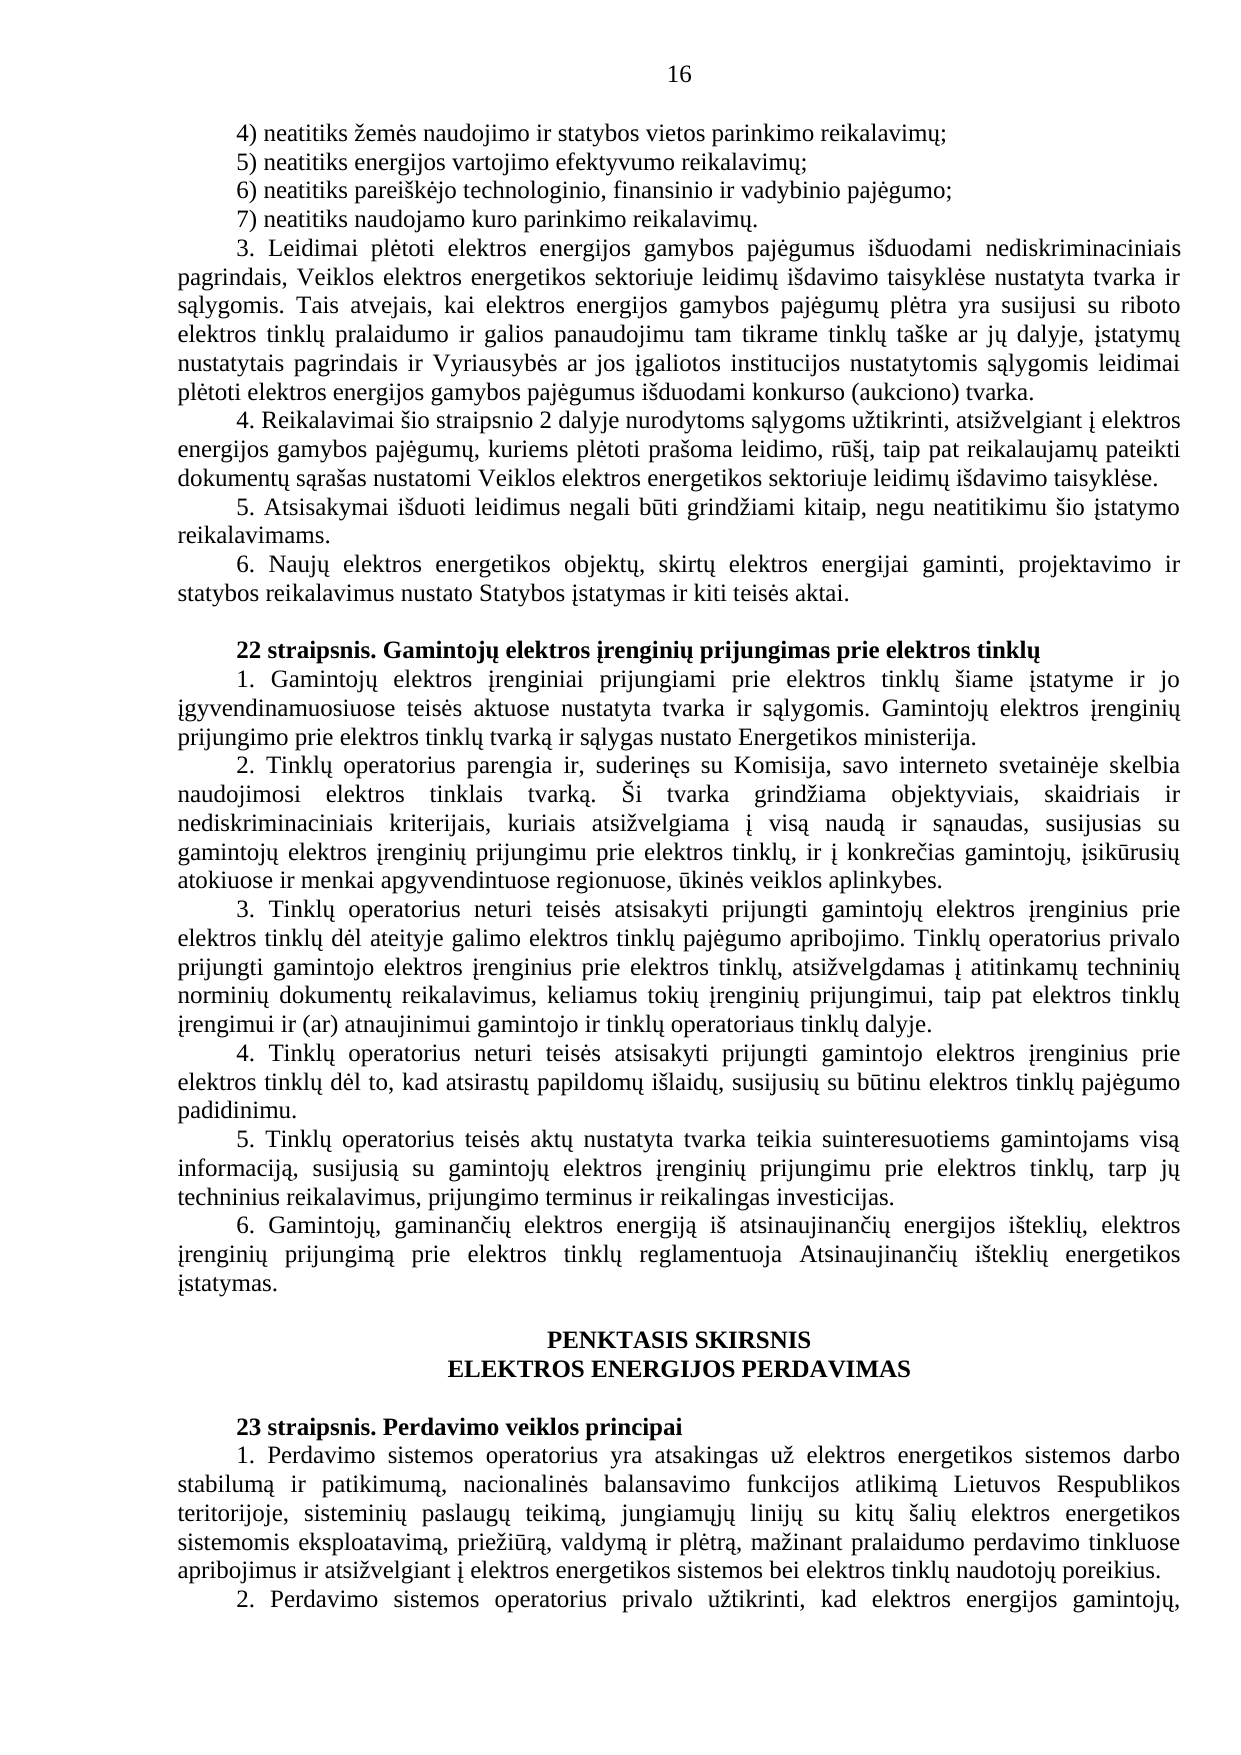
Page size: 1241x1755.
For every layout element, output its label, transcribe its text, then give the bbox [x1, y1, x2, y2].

text 4. Tinklų operatorius neturi teisės atsisakyti prijungti gamintojo elektros įrenginius prie elektros tinklų dėl to, kad atsirastų papildomų išlaidų, susijusių su būtinu elektros tinklų pajėgumo padidinimu. [177, 1038, 1181, 1124]
text 22 straipsnis. Gamintojų elektros įrenginių prijungimas prie elektros tinklų [177, 636, 1181, 664]
text 2. Tinklų operatorius parengia ir, suderinęs su Komisija, savo interneto svetainėje skelbia naudojimosi elektros tinklais tvarką. Ši tvarka grindžiama objektyviais, skaidriais ir nediskriminaciniais kriterijais, kuriais atsižvelgiama į visą naudą ir sąnaudas, susijusias su gamintojų elektros įrenginių prijungimu prie elektros tinklų, ir į konkrečias gamintojų, įsikūrusių atokiuose ir menkai apgyvendintuose regionuose, ūkinės veiklos aplinkybes. [177, 751, 1181, 894]
text 2. Perdavimo sistemos operatorius privalo užtikrinti, kad elektros energijos gamintojų, [177, 1584, 1181, 1613]
text ELEKTROS ENERGIJOS PERDAVIMAS [177, 1354, 1181, 1383]
text 6. Gamintojų, gaminančių elektros energiją iš atsinaujinančių energijos išteklių, elektros įrenginių prijungimą prie elektros tinklų reglamentuoja Atsinaujinančių išteklių energetikos įstatymas. [177, 1211, 1181, 1297]
text 7) neatitiks naudojamo kuro parinkimo reikalavimų. [177, 204, 1181, 233]
text 1. Gamintojų elektros įrenginiai prijungiami prie elektros tinklų šiame įstatyme ir jo įgyvendinamuosiuose teisės aktuose nustatyta tvarka ir sąlygomis. Gamintojų elektros įrenginių prijungimo prie elektros tinklų tvarką ir sąlygas nustato Energetikos ministerija. [177, 664, 1181, 751]
text 5. Tinklų operatorius teisės aktų nustatyta tvarka teikia suinteresuotiems gamintojams visą informaciją, susijusią su gamintojų elektros įrenginių prijungimu prie elektros tinklų, tarp jų techninius reikalavimus, prijungimo terminus ir reikalingas investicijas. [177, 1124, 1181, 1211]
text 6) neatitiks pareiškėjo technologinio, finansinio ir vadybinio pajėgumo; [177, 176, 1181, 204]
text 4. Reikalavimai šio straipsnio 2 dalyje nurodytoms sąlygoms užtikrinti, atsižvelgiant į elektros energijos gamybos pajėgumų, kuriems plėtoti prašoma leidimo, rūšį, taip pat reikalaujamų pateikti dokumentų sąrašas nustatomi Veiklos elektros energetikos sektoriuje leidimų išdavimo taisyklėse. [177, 406, 1181, 492]
text 5) neatitiks energijos vartojimo efektyvumo reikalavimų; [177, 147, 1181, 176]
text 3. Leidimai plėtoti elektros energijos gamybos pajėgumus išduodami nediskriminaciniais pagrindais, Veiklos elektros energetikos sektoriuje leidimų išdavimo taisyklėse nustatyta tvarka ir sąlygomis. Tais atvejais, kai elektros energijos gamybos pajėgumų plėtra yra susijusi su riboto elektros tinklų pralaidumo ir galios panaudojimu tam tikrame tinklų taške ar jų dalyje, įstatymų nustatytais pagrindais ir Vyriausybės ar jos įgaliotos institucijos nustatytomis sąlygomis leidimai plėtoti elektros energijos gamybos pajėgumus išduodami konkurso (aukciono) tvarka. [177, 233, 1181, 406]
text 1. Perdavimo sistemos operatorius yra atsakingas už elektros energetikos sistemos darbo stabilumą ir patikimumą, nacionalinės balansavimo funkcijos atlikimą Lietuvos Respublikos teritorijoje, sisteminių paslaugų teikimą, jungiamųjų linijų su kitų šalių elektros energetikos sistemomis eksploatavimą, priežiūrą, valdymą ir plėtrą, mažinant pralaidumo perdavimo tinkluose apribojimus ir atsižvelgiant į elektros energetikos sistemos bei elektros tinklų naudotojų poreikius. [177, 1441, 1181, 1584]
text PENKTASIS SKIRSNIS [177, 1326, 1181, 1354]
text 3. Tinklų operatorius neturi teisės atsisakyti prijungti gamintojų elektros įrenginius prie elektros tinklų dėl ateityje galimo elektros tinklų pajėgumo apribojimo. Tinklų operatorius privalo prijungti gamintojo elektros įrenginius prie elektros tinklų, atsižvelgdamas į atitinkamų techninių norminių dokumentų reikalavimus, keliamus tokių įrenginių prijungimui, taip pat elektros tinklų įrengimui ir (ar) atnaujinimui gamintojo ir tinklų operatoriaus tinklų dalyje. [177, 894, 1181, 1038]
text 4) neatitiks žemės naudojimo ir statybos vietos parinkimo reikalavimų; [177, 118, 1181, 147]
text 23 straipsnis. Perdavimo veiklos principai [177, 1412, 1181, 1441]
text 5. Atsisakymai išduoti leidimus negali būti grindžiami kitaip, negu neatitikimu šio įstatymo reikalavimams. [177, 492, 1181, 549]
text 6. Naujų elektros energetikos objektų, skirtų elektros energijai gaminti, projektavimo ir statybos reikalavimus nustato Statybos įstatymas ir kiti teisės aktai. [177, 549, 1181, 607]
